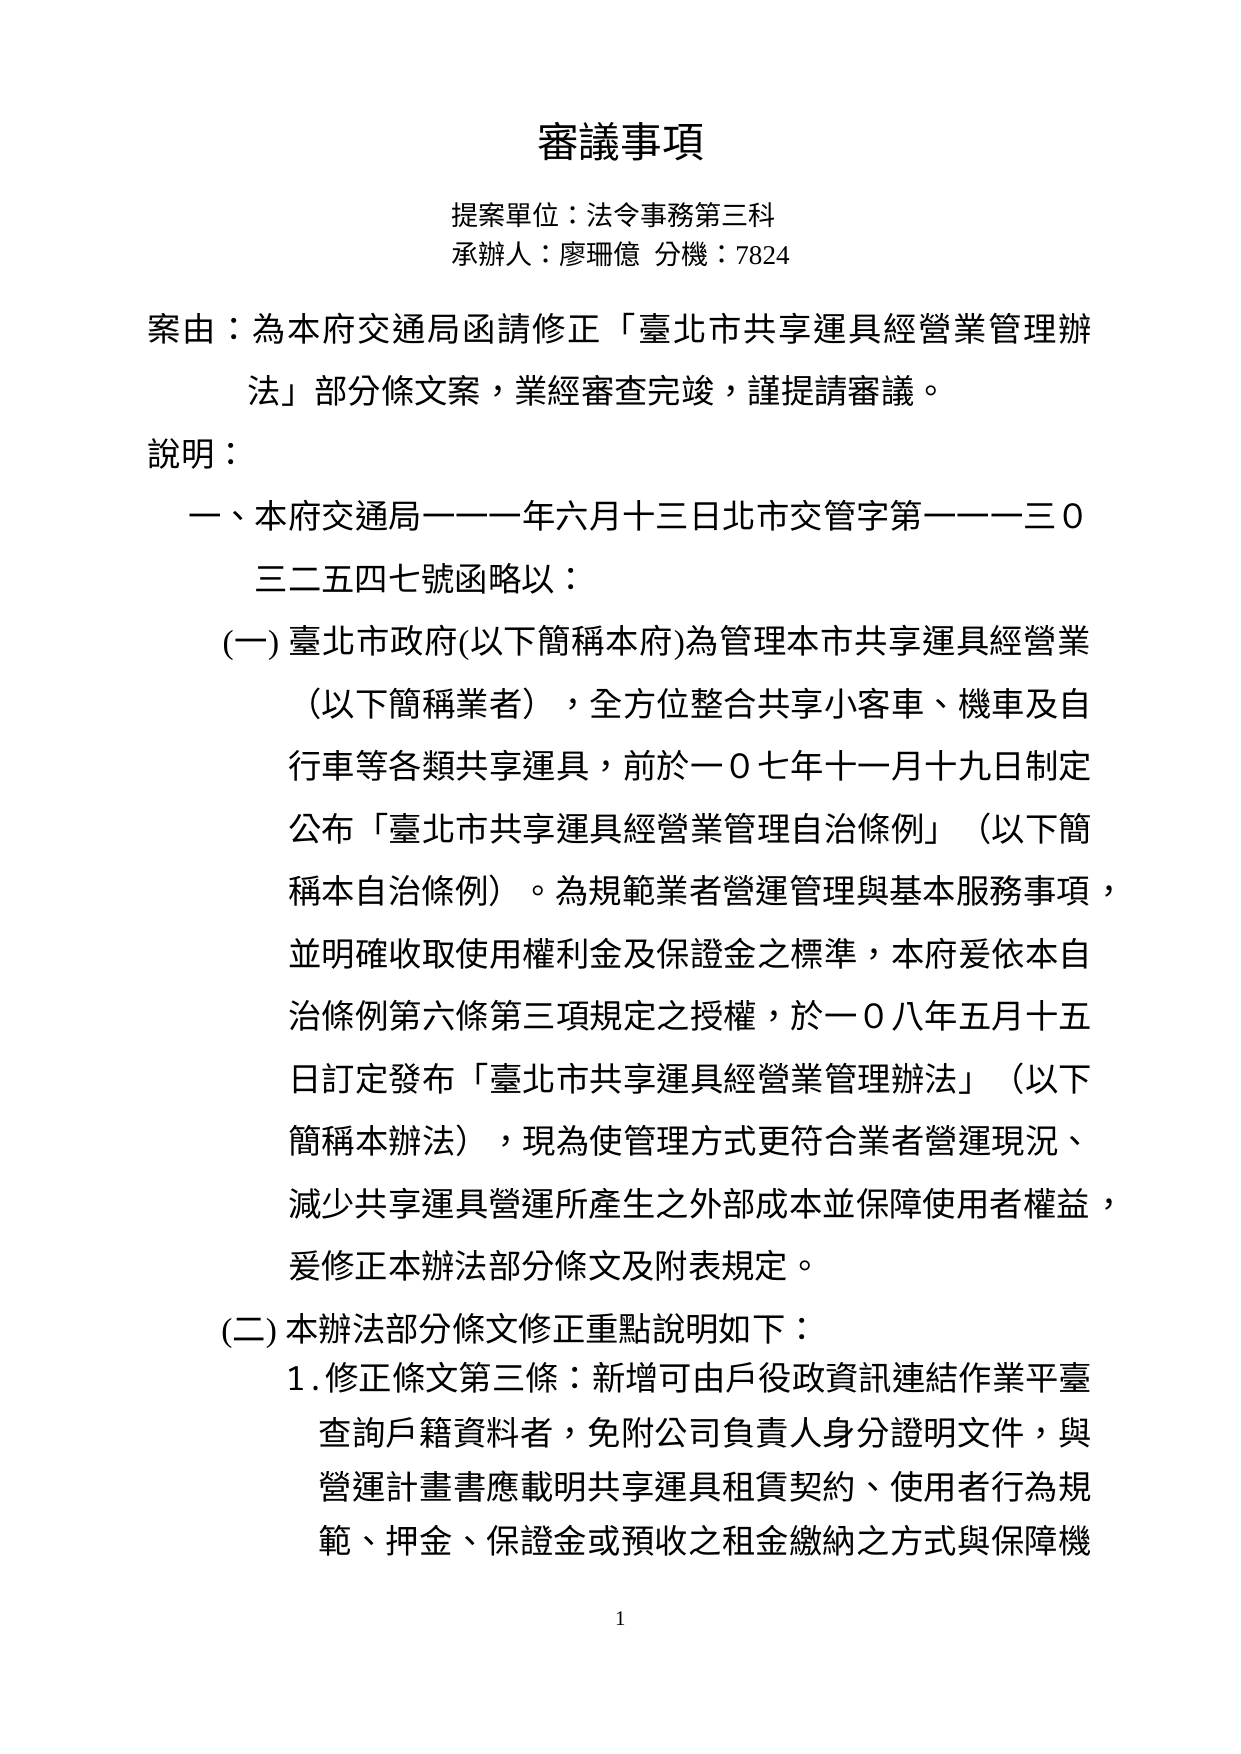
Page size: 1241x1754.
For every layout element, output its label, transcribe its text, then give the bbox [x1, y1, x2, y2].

text 審議事項 提案單位：法令事務第三科承辦人：廖珊億 分機：7824 [148, 97, 1092, 285]
text (一) 臺北市政府(以下簡稱本府)為管理本市共享運具經營業（以下簡稱業者），全方位整合共享小客車、機車及自行車等各類共享運具，前於一０七年十一月十九日制定公布「臺北市共享運具經營業管理自治條例」（以下簡稱本自治條例）。為規範業者營運管理與基本服務事項，並明確收取使用權利金及保證金之標準，本府爰依本自治條例第六條第三項規定之授權，於一０八年五月十五日訂定發布「臺北市共享運具經營業管理辦法」（以下簡稱本辦法），現為使管理方式更符合業者營運現況、減少共享運具營運所產生之外部成本並保障使用者權益，爰修正本辦法部分條文及附表規定。 [154, 597, 1092, 1285]
text (二) 本辦法部分條文修正重點說明如下： [154, 1285, 1092, 1347]
text 1.修正條文第三條：新增可由戶役政資訊連結作業平臺查詢戶籍資料者，免附公司負責人身分證明文件，與營運計畫書應載明共享運具租賃契約、使用者行為規範、押金、保證金或預收之租金繳納之方式與保障機 [285, 1347, 1092, 1564]
text 一、本府交通局一一一年六月十三日北市交管字第一一一三０三二五四七號函略以： [154, 472, 1092, 597]
text 說明： [148, 410, 1092, 472]
text 案由：為本府交通局函請修正「臺北市共享運具經營業管理辦法」部分條文案，業經審查完竣，謹提請審議。 [148, 285, 1092, 410]
